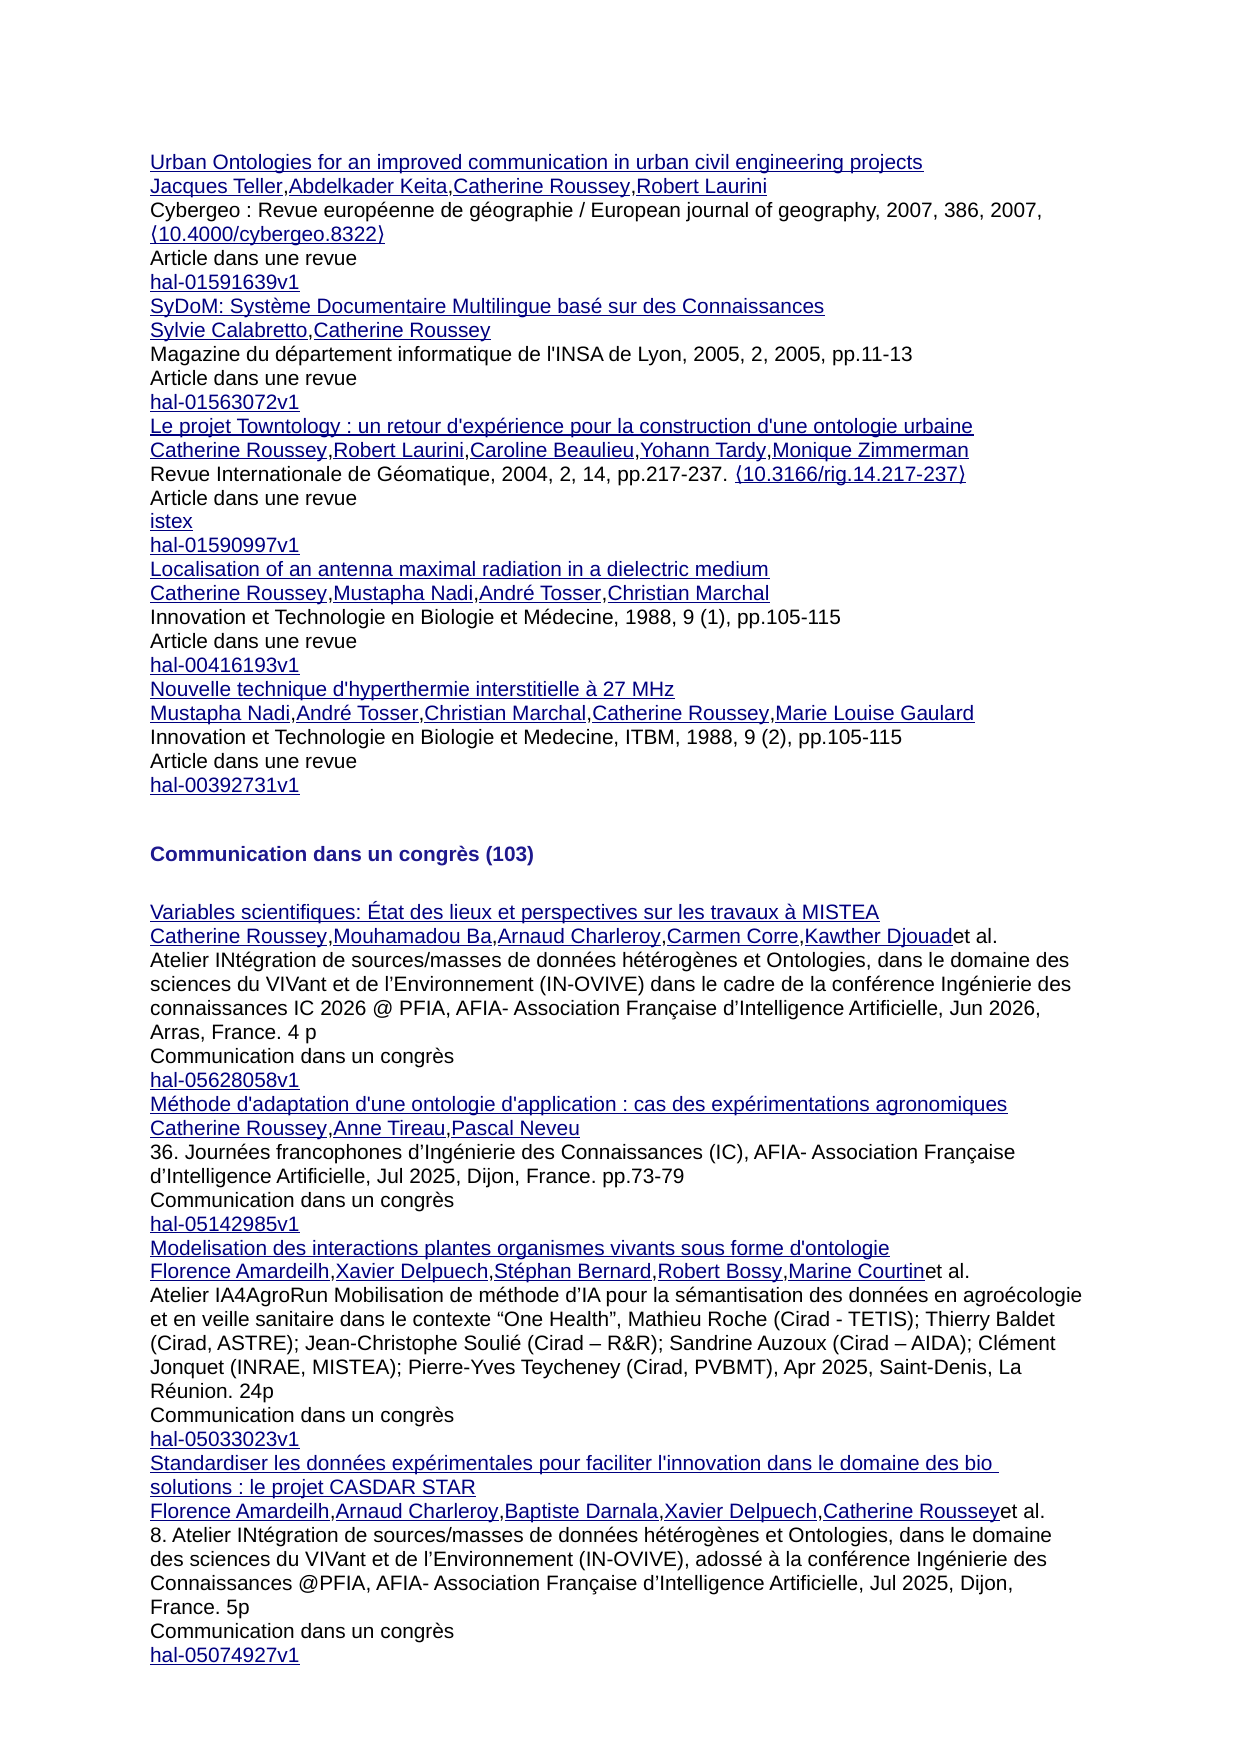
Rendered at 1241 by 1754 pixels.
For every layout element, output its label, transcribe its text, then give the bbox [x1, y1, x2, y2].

table_cell Nouvelle technique d'hyperthermie interstitielle à 27 MHz Mustapha Nadi,André Tosser,Christian Marchal,Catherine Roussey,Marie Louise Gaulard Innovation et Technologie en Biologie et Medecine, ITBM, 1988, 9 (2), pp.105-115 Article dans une revue hal-00392731v1 [150, 677, 1090, 797]
table_cell SyDoM: Système Documentaire Multilingue basé sur des Connaissances Sylvie Calabretto,Catherine Roussey Magazine du département informatique de l'INSA de Lyon, 2005, 2, 2005, pp.11-13 Article dans une revue hal-01563072v1 [150, 294, 1090, 413]
table_header Variables scientifiques: État des lieux et perspectives sur les travaux à MISTEA Catherine Roussey,Mouhamadou Ba,Arnaud Charleroy,Carmen Corre,Kawther Djouadet al. Atelier INtégration de sources/masses de données hétérogènes et Ontologies, dans le domaine des sciences du VIVant et de l’Environnement (IN-OVIVE) dans le cadre de la conférence Ingénierie des connaissances IC 2026 @ PFIA, AFIA- Association Française d’Intelligence Artificielle, Jun 2026, Arras, France. 4 p Communication dans un congrès hal-05628058v1 [150, 900, 1090, 1092]
table_cell Localisation of an antenna maximal radiation in a dielectric medium Catherine Roussey,Mustapha Nadi,André Tosser,Christian Marchal Innovation et Technologie en Biologie et Médecine, 1988, 9 (1), pp.105-115 Article dans une revue hal-00416193v1 [150, 557, 1090, 677]
table_cell Méthode d'adaptation d'une ontologie d'application : cas des expérimentations agronomiques Catherine Roussey,Anne Tireau,Pascal Neveu 36. Journées francophones d’Ingénierie des Connaissances (IC), AFIA- Association Française d’Intelligence Artificielle, Jul 2025, Dijon, France. pp.73-79 Communication dans un congrès hal-05142985v1 [150, 1092, 1090, 1235]
table_cell Le projet Towntology : un retour d'expérience pour la construction d'une ontologie urbaine Catherine Roussey,Robert Laurini,Caroline Beaulieu,Yohann Tardy,Monique Zimmerman Revue Internationale de Géomatique, 2004, 2, 14, pp.217-237. ⟨10.3166/rig.14.217-237⟩ Article dans une revue istex hal-01590997v1 [150, 414, 1090, 557]
table_cell Standardiser les données expérimentales pour faciliter l'innovation dans le domaine des bio solutions : le projet CASDAR STAR Florence Amardeilh,Arnaud Charleroy,Baptiste Darnala,Xavier Delpuech,Catherine Rousseyet al. 8. Atelier INtégration de sources/masses de données hétérogènes et Ontologies, dans le domaine des sciences du VIVant et de l’Environnement (IN-OVIVE), adossé à la conférence Ingénierie des Connaissances @PFIA, AFIA- Association Française d’Intelligence Artificielle, Jul 2025, Dijon, France. 5p Communication dans un congrès hal-05074927v1 [150, 1451, 1090, 1667]
table_cell Urban Ontologies for an improved communication in urban civil engineering projects Jacques Teller,Abdelkader Keita,Catherine Roussey,Robert Laurini Cybergeo : Revue européenne de géographie / European journal of geography, 2007, 386, 2007, ⟨10.4000/cybergeo.8322⟩ Article dans une revue hal-01591639v1 [150, 150, 1090, 294]
subtitle Communication dans un congrès (103) [150, 842, 1090, 866]
table_cell Modelisation des interactions plantes organismes vivants sous forme d'ontologie Florence Amardeilh,Xavier Delpuech,Stéphan Bernard,Robert Bossy,Marine Courtinet al. Atelier IA4AgroRun Mobilisation de méthode d’IA pour la sémantisation des données en agroécologie et en veille sanitaire dans le contexte “One Health”, Mathieu Roche (Cirad - TETIS); Thierry Baldet (Cirad, ASTRE); Jean-Christophe Soulié (Cirad – R&R); Sandrine Auzoux (Cirad – AIDA); Clément Jonquet (INRAE, MISTEA); Pierre-Yves Teycheney (Cirad, PVBMT), Apr 2025, Saint-Denis, La Réunion. 24p Communication dans un congrès hal-05033023v1 [150, 1235, 1090, 1451]
